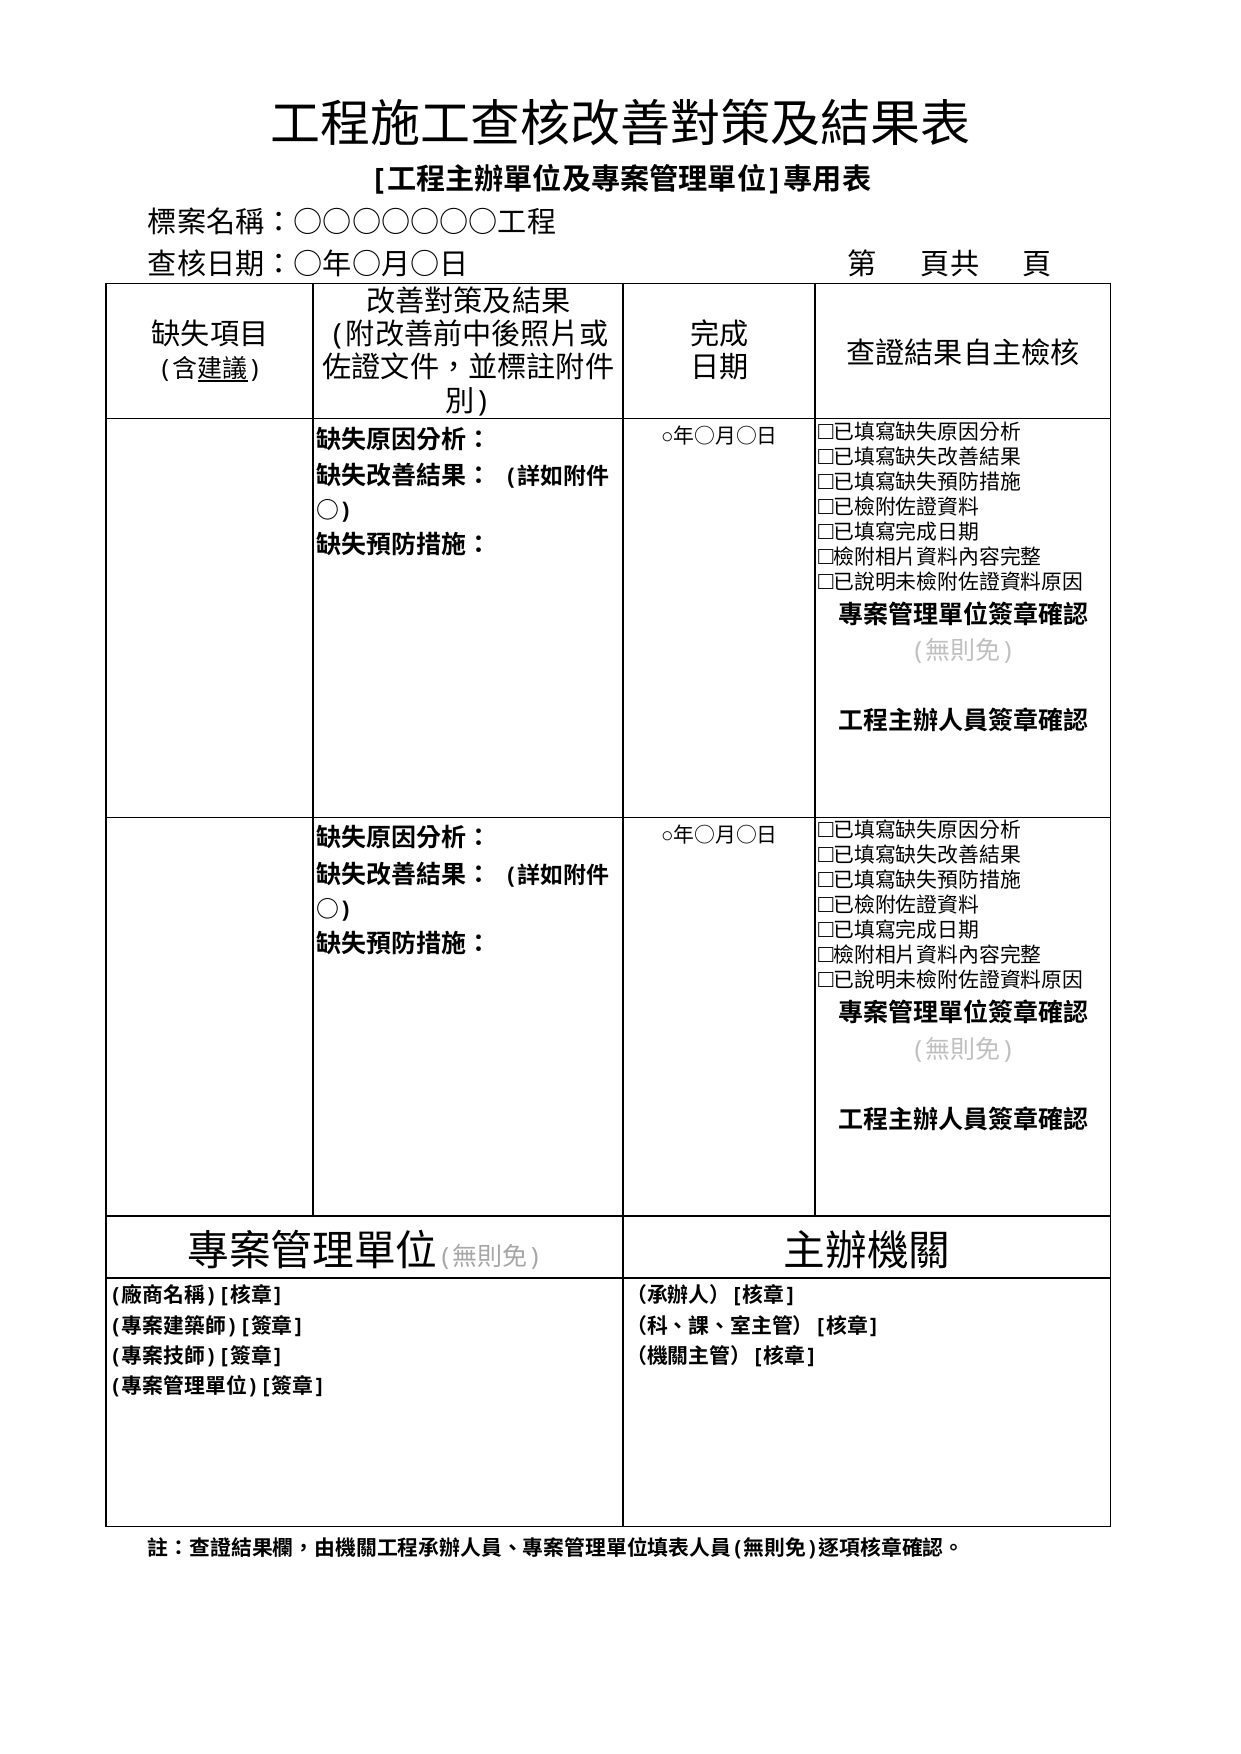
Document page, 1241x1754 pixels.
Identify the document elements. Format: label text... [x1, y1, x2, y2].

text 查核日期：○年○月○日 第 頁共 頁 [148, 240, 1092, 283]
table_cell 缺失原因分析： 缺失改善結果： (詳如附件○) 缺失預防措施： [314, 818, 622, 1215]
table_header 查證結果自主檢核 [816, 284, 1110, 418]
table_cell 主辦機關 [624, 1217, 1110, 1277]
table_cell ○年○月○日 [624, 419, 814, 816]
table_cell □已填寫缺失原因分析 □已填寫缺失改善結果 □已填寫缺失預防措施 □已檢附佐證資料 □已填寫完成日期 □檢附相片資料內容完整 □已說明未檢附佐證資料原因 專案管理單位簽章確認 (無則免) 工程主辦人員簽章確認 [816, 419, 1110, 816]
table_header 完成 日期 [624, 284, 814, 418]
table_cell ○年○月○日 [624, 818, 814, 1215]
table_header 改善對策及結果 (附改善前中後照片或佐證文件，並標註附件別) [314, 284, 622, 418]
table_cell (廠商名稱)[核章] (專案建築師)[簽章] (專案技師)[簽章] (專案管理單位)[簽章] [107, 1279, 622, 1526]
table_cell [107, 818, 312, 1215]
table_header 缺失項目 (含建議) [107, 284, 312, 418]
table_cell [107, 419, 312, 816]
text 標案名稱：○○○○○○○工程 [148, 198, 1092, 240]
table_cell 專案管理單位(無則免) [107, 1217, 622, 1277]
table_cell 缺失原因分析： 缺失改善結果： (詳如附件○) 缺失預防措施： [314, 419, 622, 816]
table_cell （承辦人）[核章] （科、課、室主管）[核章] （機關主管）[核章] [624, 1279, 1110, 1526]
text 工程施工查核改善對策及結果表 [148, 83, 1092, 156]
text 註：查證結果欄，由機關工程承辦人員、專案管理單位填表人員(無則免)逐項核章確認。 [148, 1527, 1092, 1563]
table_cell □已填寫缺失原因分析 □已填寫缺失改善結果 □已填寫缺失預防措施 □已檢附佐證資料 □已填寫完成日期 □檢附相片資料內容完整 □已說明未檢附佐證資料原因 專案管理單位簽章確認 (無則免) 工程主辦人員簽章確認 [816, 818, 1110, 1215]
text [工程主辦單位及專案管理單位]專用表 [148, 156, 1092, 198]
